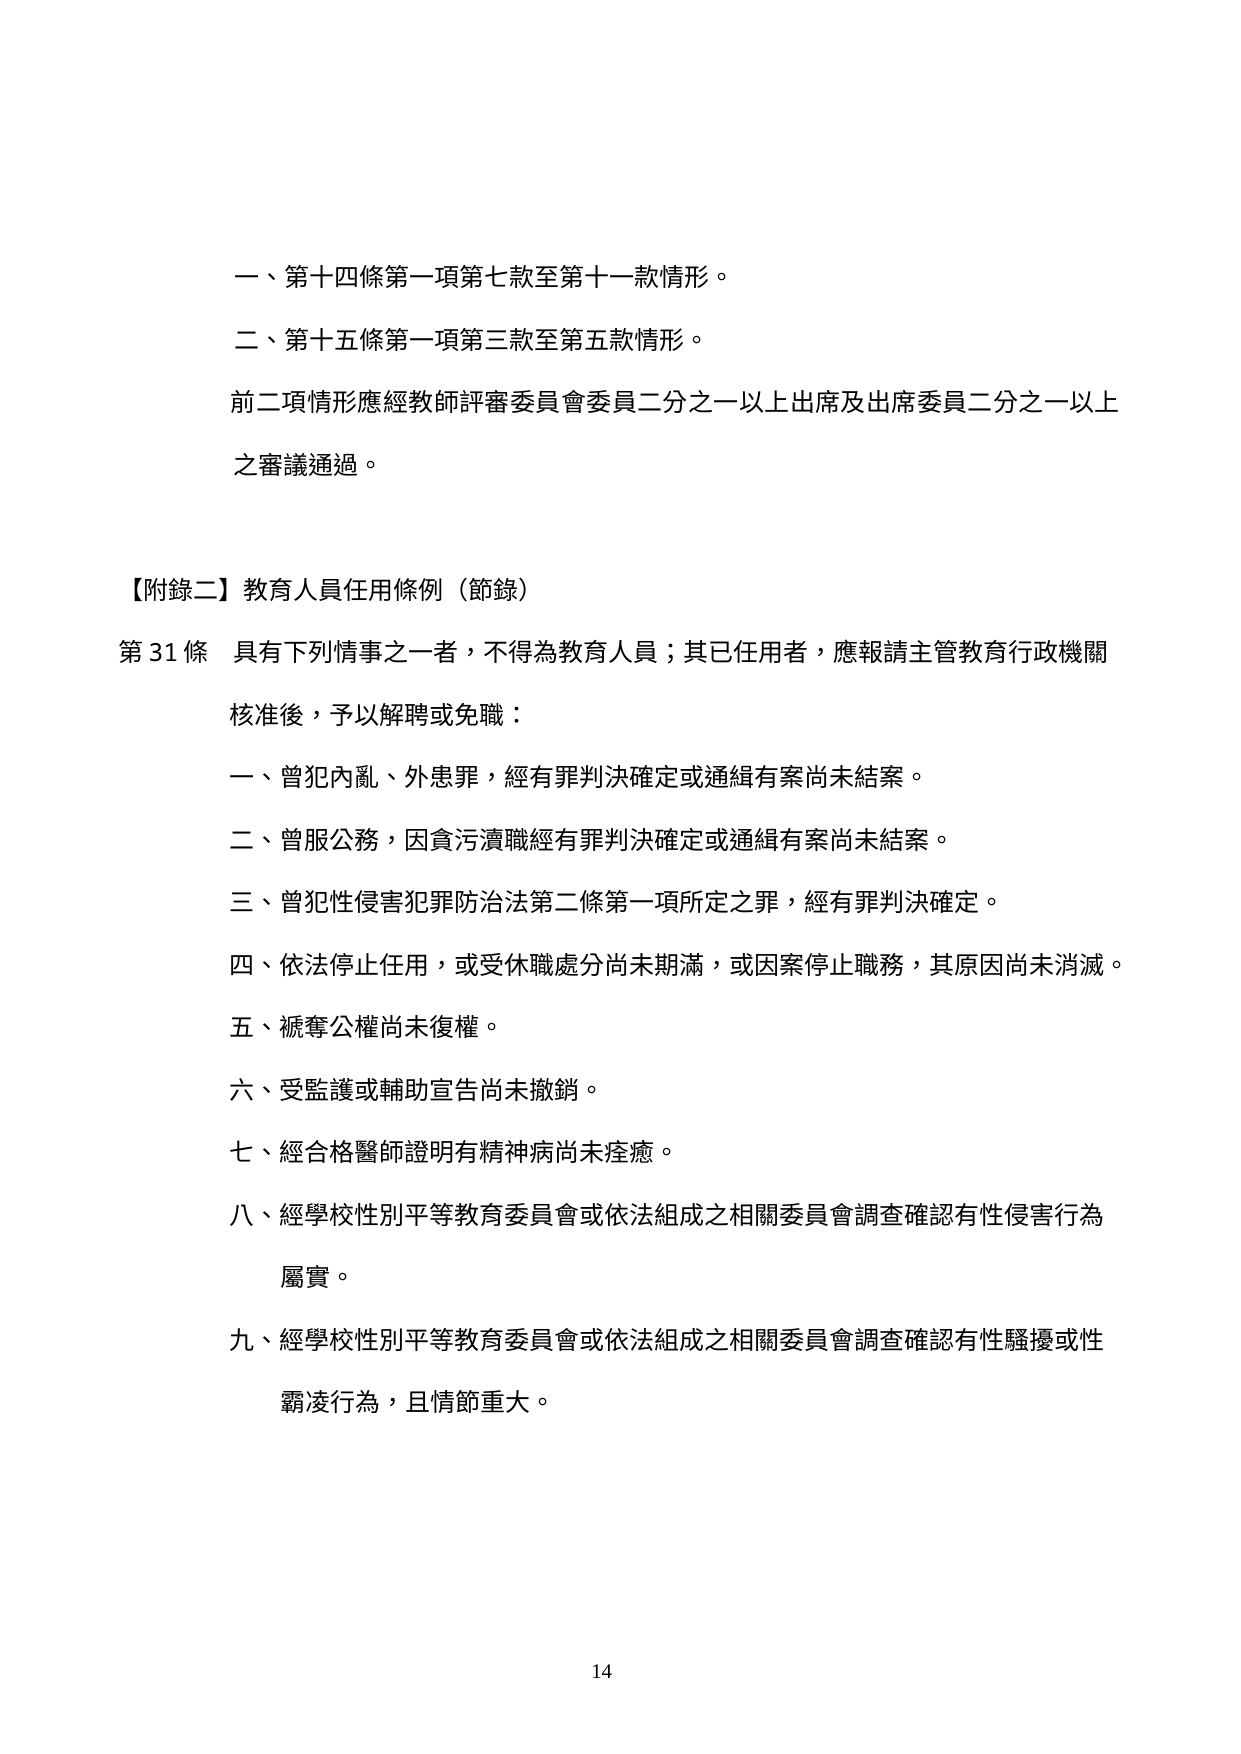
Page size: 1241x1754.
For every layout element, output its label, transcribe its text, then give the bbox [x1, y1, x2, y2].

text 七、經合格醫師證明有精神病尚未痊癒。 [118, 1109, 1122, 1172]
text 一、曾犯內亂、外患罪，經有罪判決確定或通緝有案尚未結案。 [118, 734, 1122, 797]
text 二、第十五條第一項第三款至第五款情形。 [118, 297, 1122, 359]
text 三、曾犯性侵害犯罪防治法第二條第一項所定之罪，經有罪判決確定。 [118, 859, 1122, 922]
text 【附錄二】教育人員任用條例（節錄） [118, 547, 1122, 609]
text 四、依法停止任用，或受休職處分尚未期滿，或因案停止職務，其原因尚未消滅。 [118, 922, 1122, 984]
text 一、第十四條第一項第七款至第十一款情形。 [118, 234, 1122, 297]
text 前二項情形應經教師評審委員會委員二分之一以上出席及出席委員二分之一以上之審議通過。 [231, 359, 1122, 484]
text 五、褫奪公權尚未復權。 [118, 984, 1122, 1047]
text 九、經學校性別平等教育委員會或依法組成之相關委員會調查確認有性騷擾或性 霸凌行為，且情節重大。 [229, 1297, 1122, 1422]
text 二、曾服公務，因貪污瀆職經有罪判決確定或通緝有案尚未結案。 [118, 797, 1122, 859]
text 八、經學校性別平等教育委員會或依法組成之相關委員會調查確認有性侵害行為 屬實。 [229, 1172, 1122, 1297]
text 六、受監護或輔助宣告尚未撤銷。 [118, 1047, 1122, 1109]
text 第31條 具有下列情事之一者，不得為教育人員；其已任用者，應報請主管教育行政機關核准後，予以解聘或免職： [118, 609, 1122, 734]
